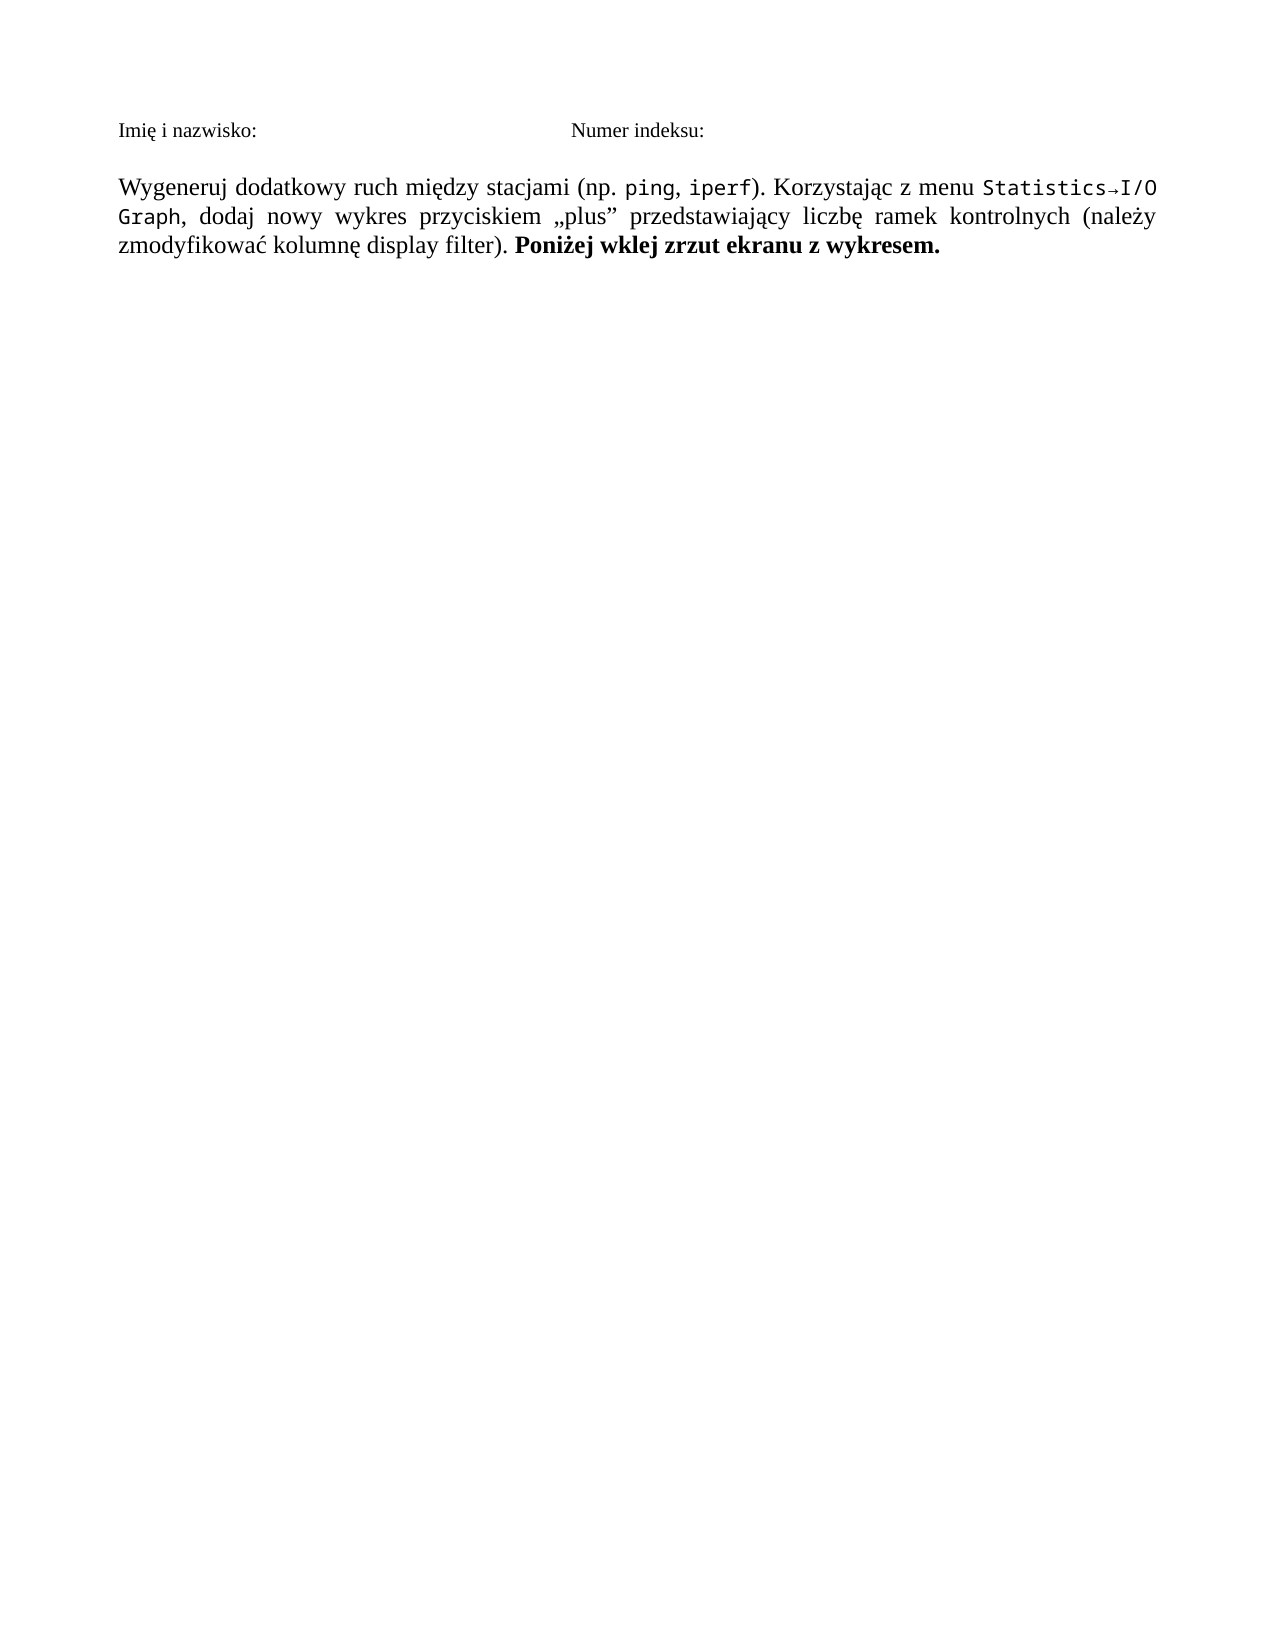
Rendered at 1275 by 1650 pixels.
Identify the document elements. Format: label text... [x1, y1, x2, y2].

text Wygeneruj dodatkowy ruch między stacjami (np. ping, iperf). Korzystając z menu Statistics→I/O Graph, dodaj nowy wykres przyciskiem „plus” przedstawiający liczbę ramek kontrolnych (należy zmodyfikować kolumnę display filter). Poniżej wklej zrzut ekranu z wykresem. [118, 172, 1157, 259]
